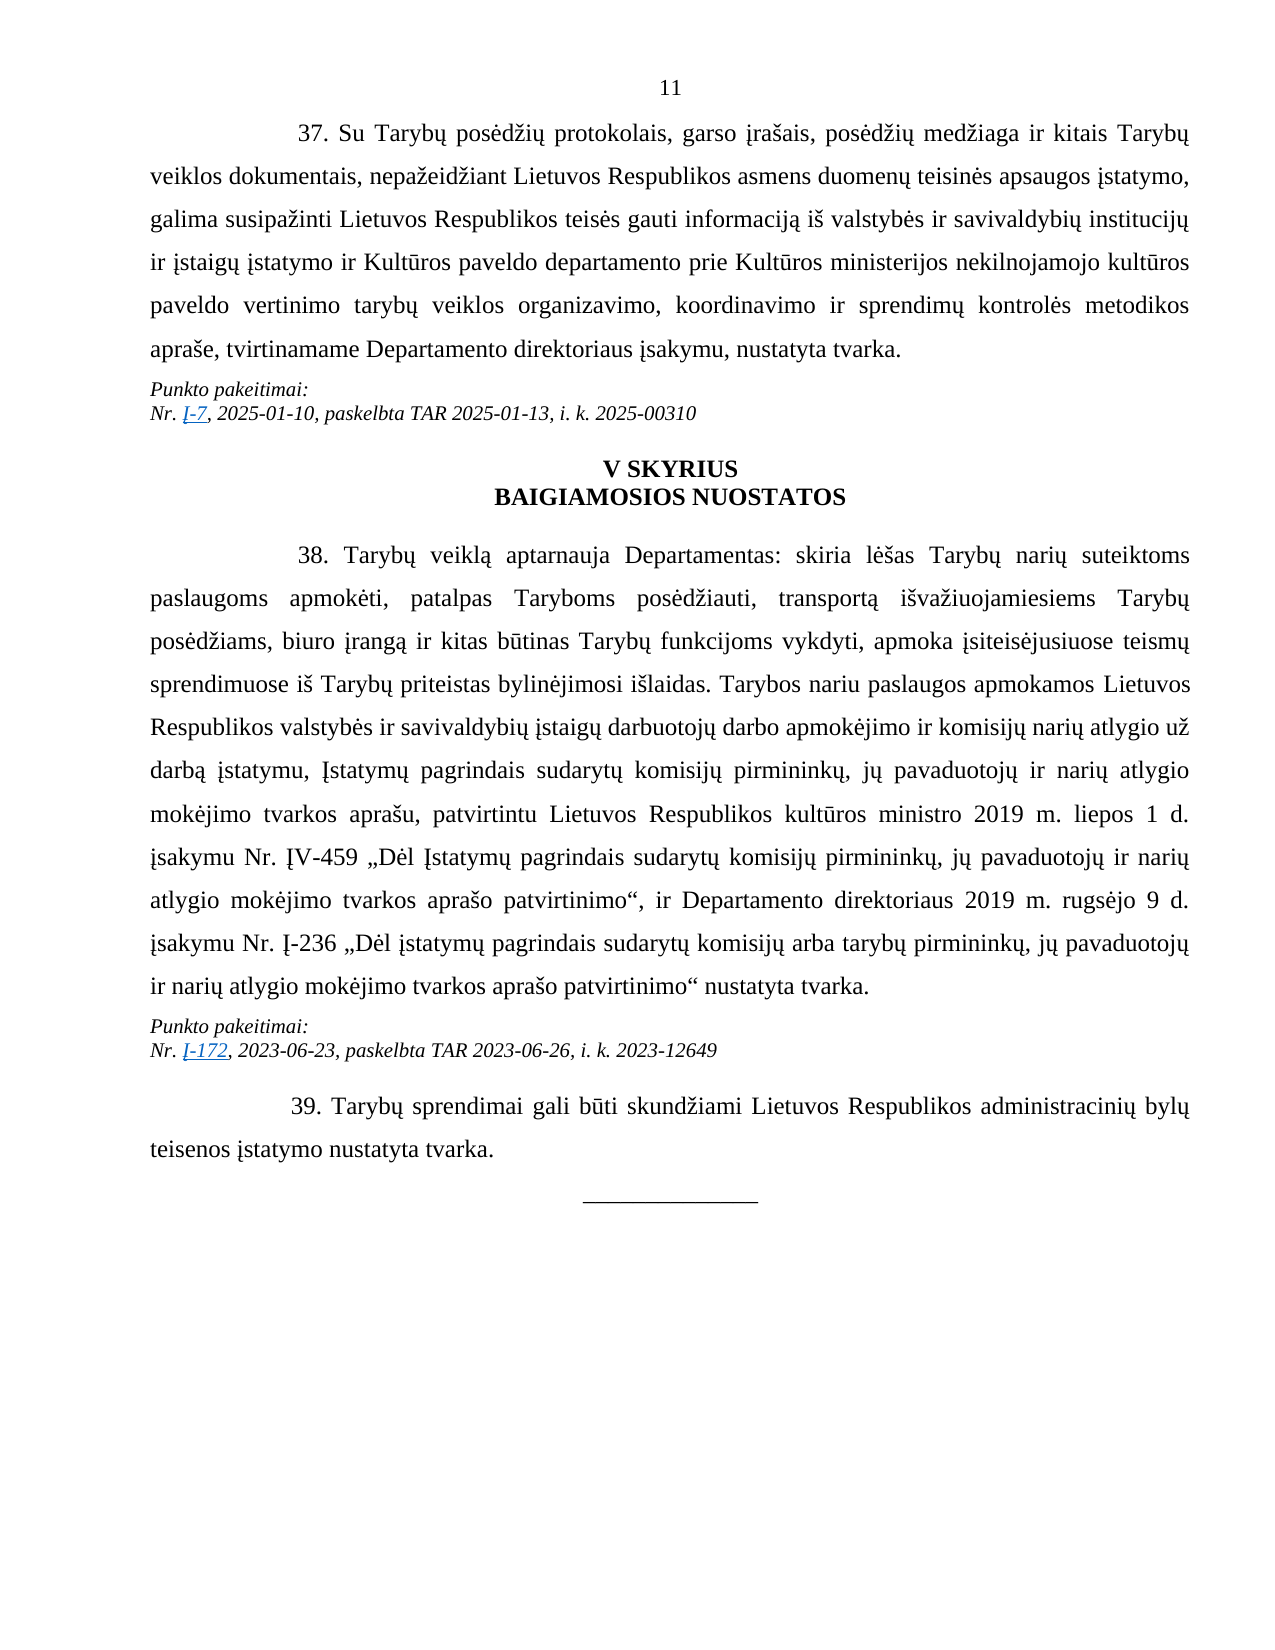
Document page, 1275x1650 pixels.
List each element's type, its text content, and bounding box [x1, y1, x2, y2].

text Nr. Į-172, 2023-06-23, paskelbta TAR 2023-06-26, i. k. 2023-12649 [150, 1038, 1191, 1062]
text Nr. Į-7, 2025-01-10, paskelbta TAR 2025-01-13, i. k. 2025-00310 [150, 401, 1191, 425]
text Punkto pakeitimai: [150, 1014, 1191, 1038]
text Punkto pakeitimai: [150, 377, 1191, 401]
text ______________ [150, 1177, 1191, 1206]
text 37. Su Tarybų posėdžių protokolais, garso įrašais, posėdžių medžiaga ir kitais Tarybų veiklos dokumentais, nepažeidžiant Lietuvos Respublikos asmens duomenų teisinės apsaugos įstatymo, galima susipažinti Lietuvos Respublikos teisės gauti informaciją iš valstybės ir savivaldybių institucijų ir įstaigų įstatymo ir Kultūros paveldo departamento prie Kultūros ministerijos nekilnojamojo kultūros paveldo vertinimo tarybų veiklos organizavimo, koordinavimo ir sprendimų kontrolės metodikos apraše, tvirtinamame Departamento direktoriaus įsakymu, nustatyta tvarka. [150, 118, 1191, 362]
text V SKYRIUS [150, 454, 1191, 482]
text 38. Tarybų veiklą aptarnauja Departamentas: skiria lėšas Tarybų narių suteiktoms paslaugoms apmokėti, patalpas Taryboms posėdžiauti, transportą išvažiuojamiesiems Tarybų posėdžiams, biuro įrangą ir kitas būtinas Tarybų funkcijoms vykdyti, apmoka įsiteisėjusiuose teismų sprendimuose iš Tarybų priteistas bylinėjimosi išlaidas. Tarybos nariu paslaugos apmokamos Lietuvos Respublikos valstybės ir savivaldybių įstaigų darbuotojų darbo apmokėjimo ir komisijų narių atlygio už darbą įstatymu, Įstatymų pagrindais sudarytų komisijų pirmininkų, jų pavaduotojų ir narių atlygio mokėjimo tvarkos aprašu, patvirtintu Lietuvos Respublikos kultūros ministro 2019 m. liepos 1 d. įsakymu Nr. ĮV-459 „Dėl Įstatymų pagrindais sudarytų komisijų pirmininkų, jų pavaduotojų ir narių atlygio mokėjimo tvarkos aprašo patvirtinimo“, ir Departamento direktoriaus 2019 m. rugsėjo 9 d. įsakymu Nr. Į-236 „Dėl įstatymų pagrindais sudarytų komisijų arba tarybų pirmininkų, jų pavaduotojų ir narių atlygio mokėjimo tvarkos aprašo patvirtinimo“ nustatyta tvarka. [150, 540, 1191, 1000]
text BAIGIAMOSIOS NUOSTATOS [150, 482, 1191, 511]
text 39. Tarybų sprendimai gali būti skundžiami Lietuvos Respublikos administracinių bylų teisenos įstatymo nustatyta tvarka. [150, 1091, 1191, 1163]
